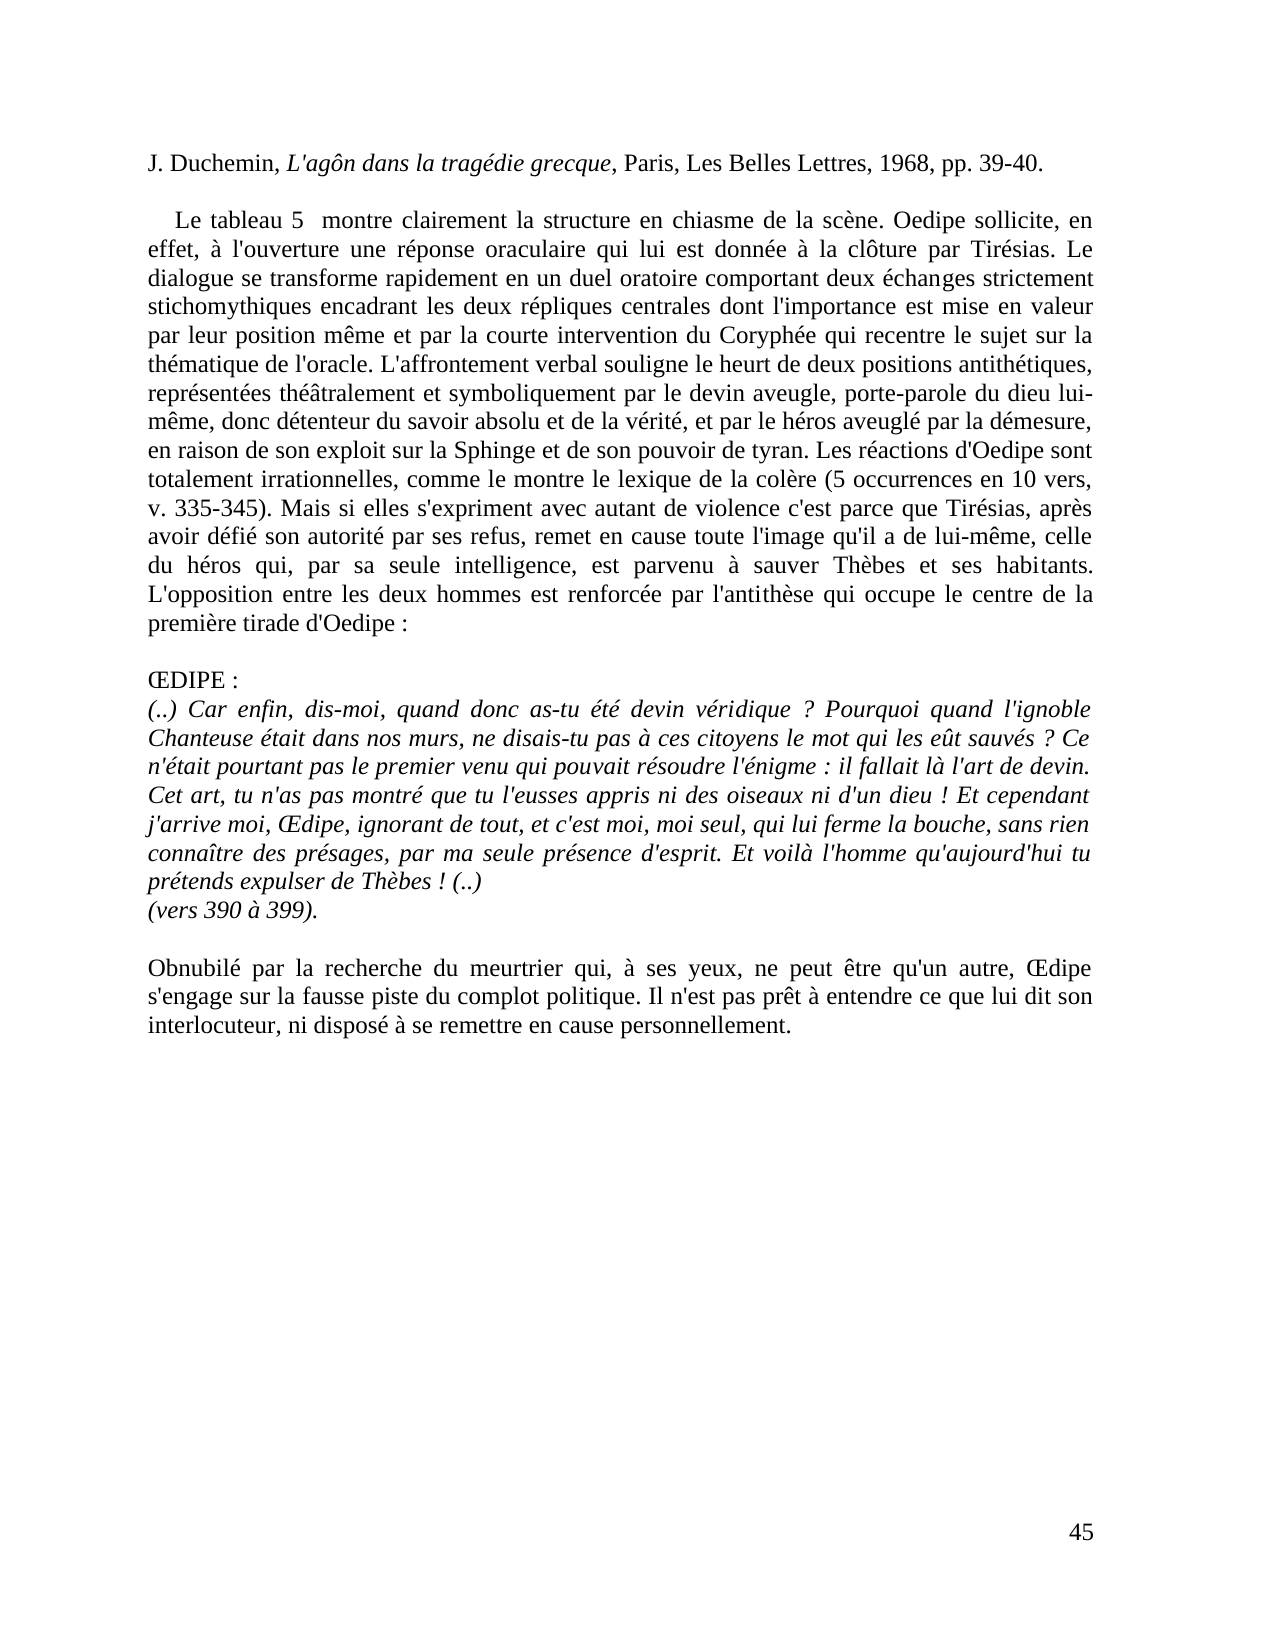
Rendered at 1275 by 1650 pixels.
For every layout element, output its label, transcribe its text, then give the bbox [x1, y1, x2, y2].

text Le tableau 5 montre clairement la structure en chiasme de la scène. Oedipe sollicite, en effet, à l'ouverture une réponse ora­culaire qui lui est donnée à la clôture par Tirésias. Le dialogue se transforme rapidement en un duel oratoire comportant deux échan­ges strictement stichomythiques encadrant les deux répliques cen­trales dont l'importance est mise en valeur par leur position même et par la courte intervention du Coryphée qui recentre le sujet sur la thématique de l'oracle. L'affrontement verbal souligne le heurt de deux positions antithétiques, représentées théâtralement et symbo­liquement par le devin aveugle, porte-parole du dieu lui-même, donc détenteur du savoir absolu et de la vérité, et par le héros aveuglé par la démesure, en raison de son exploit sur la Sphinge et de son pouvoir de tyran. Les réactions d'Oedipe sont totalement irrationnel­les, comme le montre le lexique de la colère (5 occurrences en 10 vers, v. 335-345). Mais si elles s'expriment avec autant de violence c'est parce que Tirésias, après avoir défié son autorité par ses refus, remet en cause toute l'image qu'il a de lui-même, celle du héros qui, par sa seule intelligence, est parvenu à sauver Thèbes et ses habi­tants. L'opposition entre les deux hommes est renforcée par l'anti­thèse qui occupe le centre de la première tirade d'Oedipe : [148, 205, 1094, 636]
text J. Duchemin, L'agôn dans la tragédie grecque, Paris, Les Belles Lettres, 1968, pp. 39-40. [148, 148, 1094, 176]
text (..) Car enfin, dis-moi, quand donc as-tu été devin véri­dique ? Pourquoi quand l'ignoble Chanteuse était dans nos murs, ne disais-tu pas à ces citoyens le mot qui les eût sauvés ? Ce n'était pourtant pas le premier venu qui pou­vait résoudre l'énigme : il fallait là l'art de devin. Cet art, tu n'as pas montré que tu l'eusses appris ni des oiseaux ni d'un dieu ! Et cependant j'arrive moi, Œdipe, ignorant de tout, et c'est moi, moi seul, qui lui ferme la bouche, sans rien connaître des présages, par ma seule présence d'es­prit. Et voilà l'homme qu'aujourd'hui tu prétends expulser de Thèbes ! (..) [148, 694, 1094, 895]
text (vers 390 à 399). [148, 895, 1094, 924]
text ŒDIPE : [148, 665, 1094, 694]
text Obnubilé par la recherche du meurtrier qui, à ses yeux, ne peut être qu'un autre, Œdipe s'engage sur la fausse piste du complot politique. Il n'est pas prêt à entendre ce que lui dit son interlocuteur, ni disposé à se remettre en cause personnellement. [148, 953, 1094, 1039]
